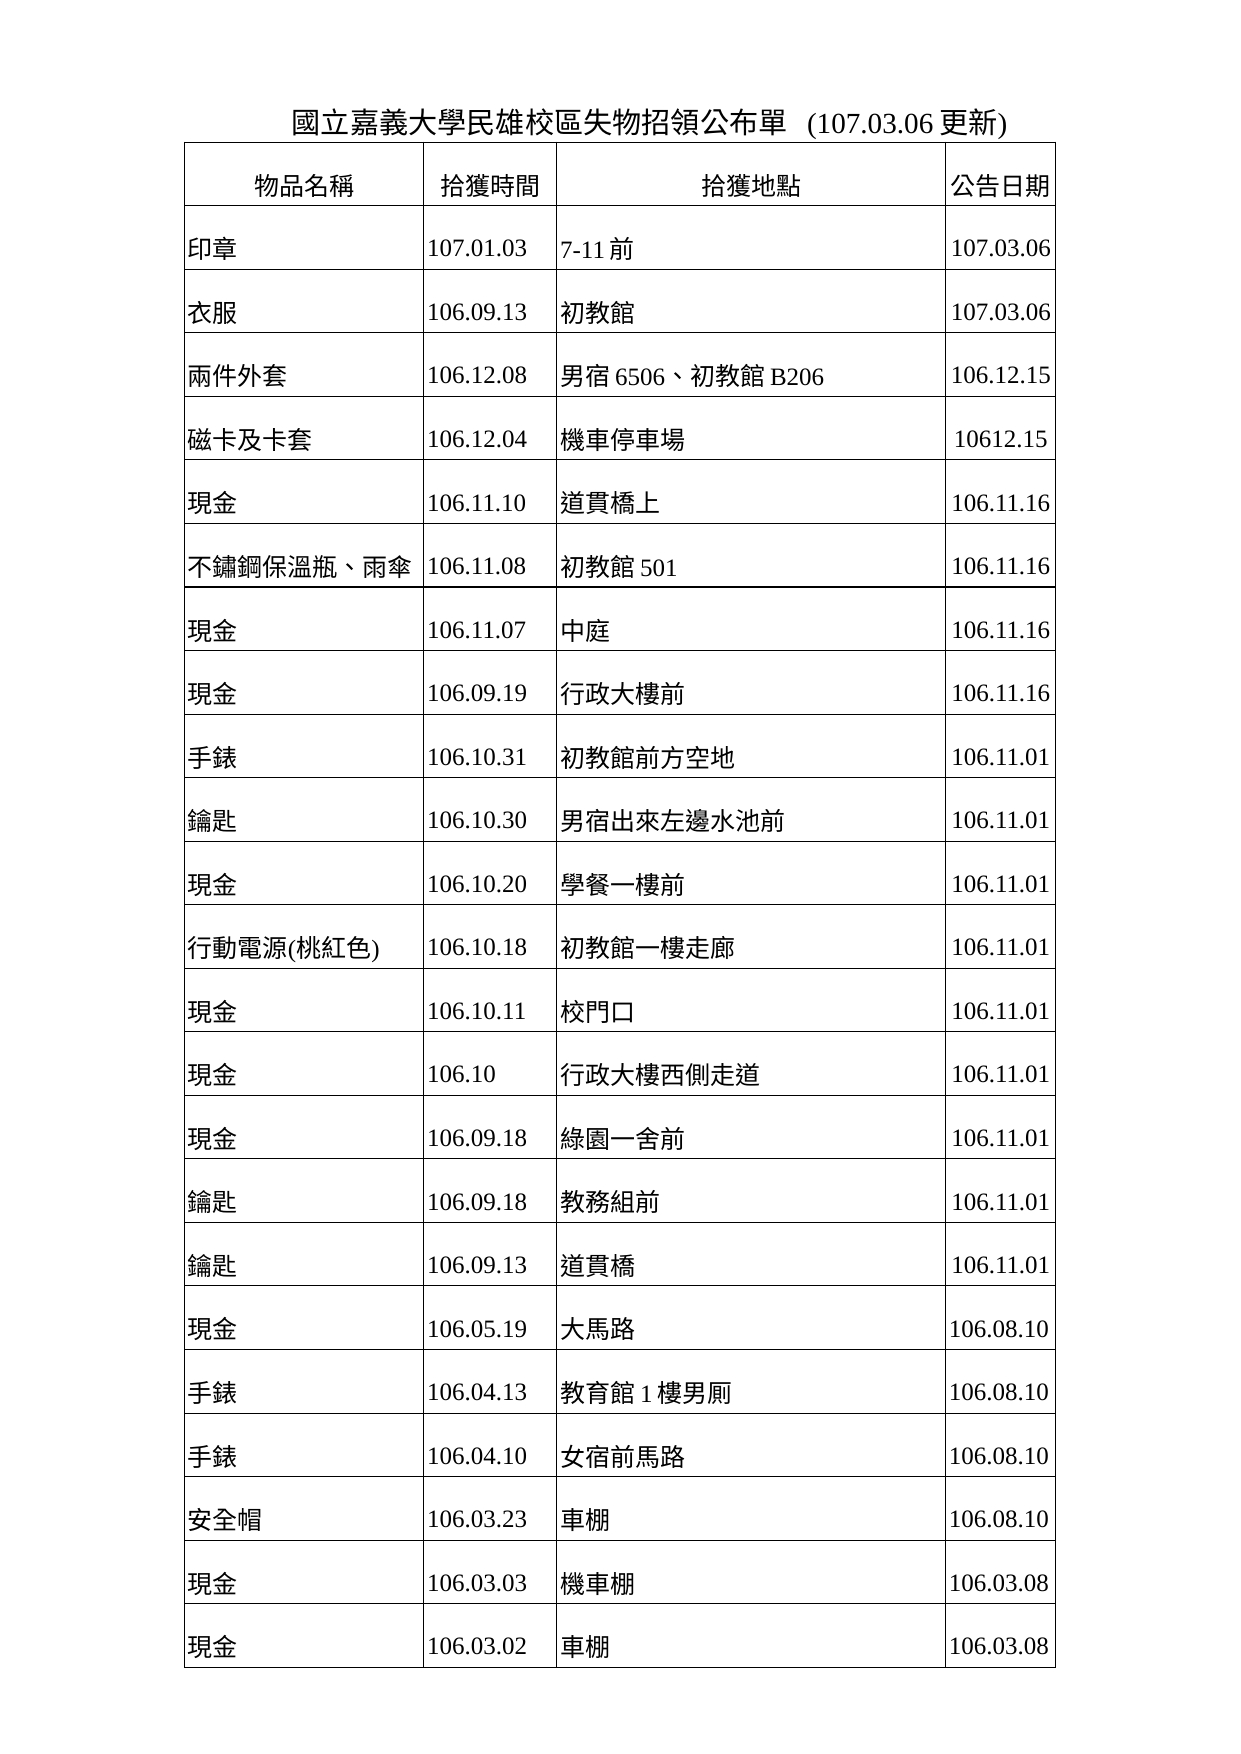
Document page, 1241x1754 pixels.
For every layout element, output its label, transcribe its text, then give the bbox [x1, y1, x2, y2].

table_cell 現金 [185, 651, 423, 713]
table_cell 106.11.01 [946, 778, 1055, 841]
table_cell 106.03.02 [424, 1604, 556, 1667]
table_cell 106.10.30 [424, 778, 556, 841]
table_cell 行政大樓前 [557, 651, 945, 713]
table_cell 現金 [185, 1096, 423, 1158]
table_cell 106.09.19 [424, 651, 556, 713]
table_cell 106.10.31 [424, 715, 556, 777]
text 國立嘉義大學民雄校區失物招領公布單 (107.03.06更新) [187, 79, 1053, 142]
table_cell 道貫橋上 [557, 460, 945, 523]
table_cell 初教館前方空地 [557, 715, 945, 777]
table_cell 106.11.01 [946, 842, 1055, 904]
table_cell 現金 [185, 1604, 423, 1667]
table_cell 機車停車場 [557, 397, 945, 459]
table_cell 教務組前 [557, 1159, 945, 1222]
table_cell 106.11.01 [946, 1223, 1055, 1285]
table_cell 10612.15 [946, 397, 1055, 459]
table_cell 106.08.10 [946, 1350, 1055, 1412]
table_cell 印章 [185, 206, 423, 269]
table_cell 鑰匙 [185, 778, 423, 841]
table_cell 106.09.18 [424, 1096, 556, 1158]
table_cell 校門口 [557, 969, 945, 1031]
table_cell 106.09.18 [424, 1159, 556, 1222]
table_cell 磁卡及卡套 [185, 397, 423, 459]
table_cell 106.11.08 [424, 524, 556, 586]
table_cell 106.11.10 [424, 460, 556, 523]
table_cell 行政大樓西側走道 [557, 1032, 945, 1095]
table_cell 107.03.06 [946, 206, 1055, 269]
table_cell 106.04.10 [424, 1414, 556, 1476]
table_cell 106.11.16 [946, 651, 1055, 713]
table_cell 106.11.01 [946, 905, 1055, 968]
table_cell 106.04.13 [424, 1350, 556, 1412]
table_header 公告日期 [946, 143, 1055, 205]
table_cell 手錶 [185, 715, 423, 777]
table_cell 106.12.08 [424, 333, 556, 396]
table_cell 手錶 [185, 1350, 423, 1412]
table_cell 男宿6506、初教館B206 [557, 333, 945, 396]
table_cell 106.09.13 [424, 1223, 556, 1285]
table_cell 車棚 [557, 1604, 945, 1667]
table_cell 106.08.10 [946, 1477, 1055, 1539]
table_cell 106.10.20 [424, 842, 556, 904]
table_cell 106.11.01 [946, 715, 1055, 777]
table_cell 106.03.23 [424, 1477, 556, 1539]
table_cell 現金 [185, 1032, 423, 1095]
table_cell 不鏽鋼保溫瓶、雨傘 [185, 524, 423, 586]
table_cell 現金 [185, 588, 423, 650]
table_cell 現金 [185, 842, 423, 904]
table_cell 106.03.08 [946, 1541, 1055, 1603]
table_cell 106.10.18 [424, 905, 556, 968]
table_cell 107.03.06 [946, 270, 1055, 332]
table_cell 中庭 [557, 588, 945, 650]
table_cell 106.11.01 [946, 1032, 1055, 1095]
table_cell 初教館501 [557, 524, 945, 586]
table_cell 106.08.10 [946, 1414, 1055, 1476]
table_cell 道貫橋 [557, 1223, 945, 1285]
table_cell 安全帽 [185, 1477, 423, 1539]
table_header 拾獲時間 [424, 143, 556, 205]
table_cell 綠園一舍前 [557, 1096, 945, 1158]
table_cell 106.11.16 [946, 460, 1055, 523]
table_cell 106.03.03 [424, 1541, 556, 1603]
table_cell 106.10 [424, 1032, 556, 1095]
table_cell 106.11.01 [946, 969, 1055, 1031]
table_cell 女宿前馬路 [557, 1414, 945, 1476]
table_cell 106.11.07 [424, 588, 556, 650]
table_cell 現金 [185, 460, 423, 523]
table_cell 車棚 [557, 1477, 945, 1539]
table_cell 107.01.03 [424, 206, 556, 269]
table_cell 教育館1樓男厠 [557, 1350, 945, 1412]
table_cell 男宿出來左邊水池前 [557, 778, 945, 841]
table_cell 鑰匙 [185, 1159, 423, 1222]
table_cell 衣服 [185, 270, 423, 332]
table_cell 行動電源(桃紅色) [185, 905, 423, 968]
table_cell 機車棚 [557, 1541, 945, 1603]
table_cell 7-11前 [557, 206, 945, 269]
table_cell 手錶 [185, 1414, 423, 1476]
table_cell 106.11.01 [946, 1096, 1055, 1158]
table_cell 106.11.16 [946, 524, 1055, 586]
table_cell 106.11.16 [946, 588, 1055, 650]
table_cell 106.10.11 [424, 969, 556, 1031]
table_cell 106.11.01 [946, 1159, 1055, 1222]
table_cell 現金 [185, 1286, 423, 1349]
table_cell 106.12.04 [424, 397, 556, 459]
table_cell 106.03.08 [946, 1604, 1055, 1667]
table_cell 初教館一樓走廊 [557, 905, 945, 968]
table_cell 大馬路 [557, 1286, 945, 1349]
table_cell 106.09.13 [424, 270, 556, 332]
table_cell 學餐一樓前 [557, 842, 945, 904]
table_cell 現金 [185, 1541, 423, 1603]
table_header 拾獲地點 [557, 143, 945, 205]
table_header 物品名稱 [185, 143, 423, 205]
table_cell 鑰匙 [185, 1223, 423, 1285]
table_cell 106.12.15 [946, 333, 1055, 396]
table_cell 現金 [185, 969, 423, 1031]
table_cell 初教館 [557, 270, 945, 332]
table_cell 兩件外套 [185, 333, 423, 396]
table_cell 106.08.10 [946, 1286, 1055, 1349]
table_cell 106.05.19 [424, 1286, 556, 1349]
